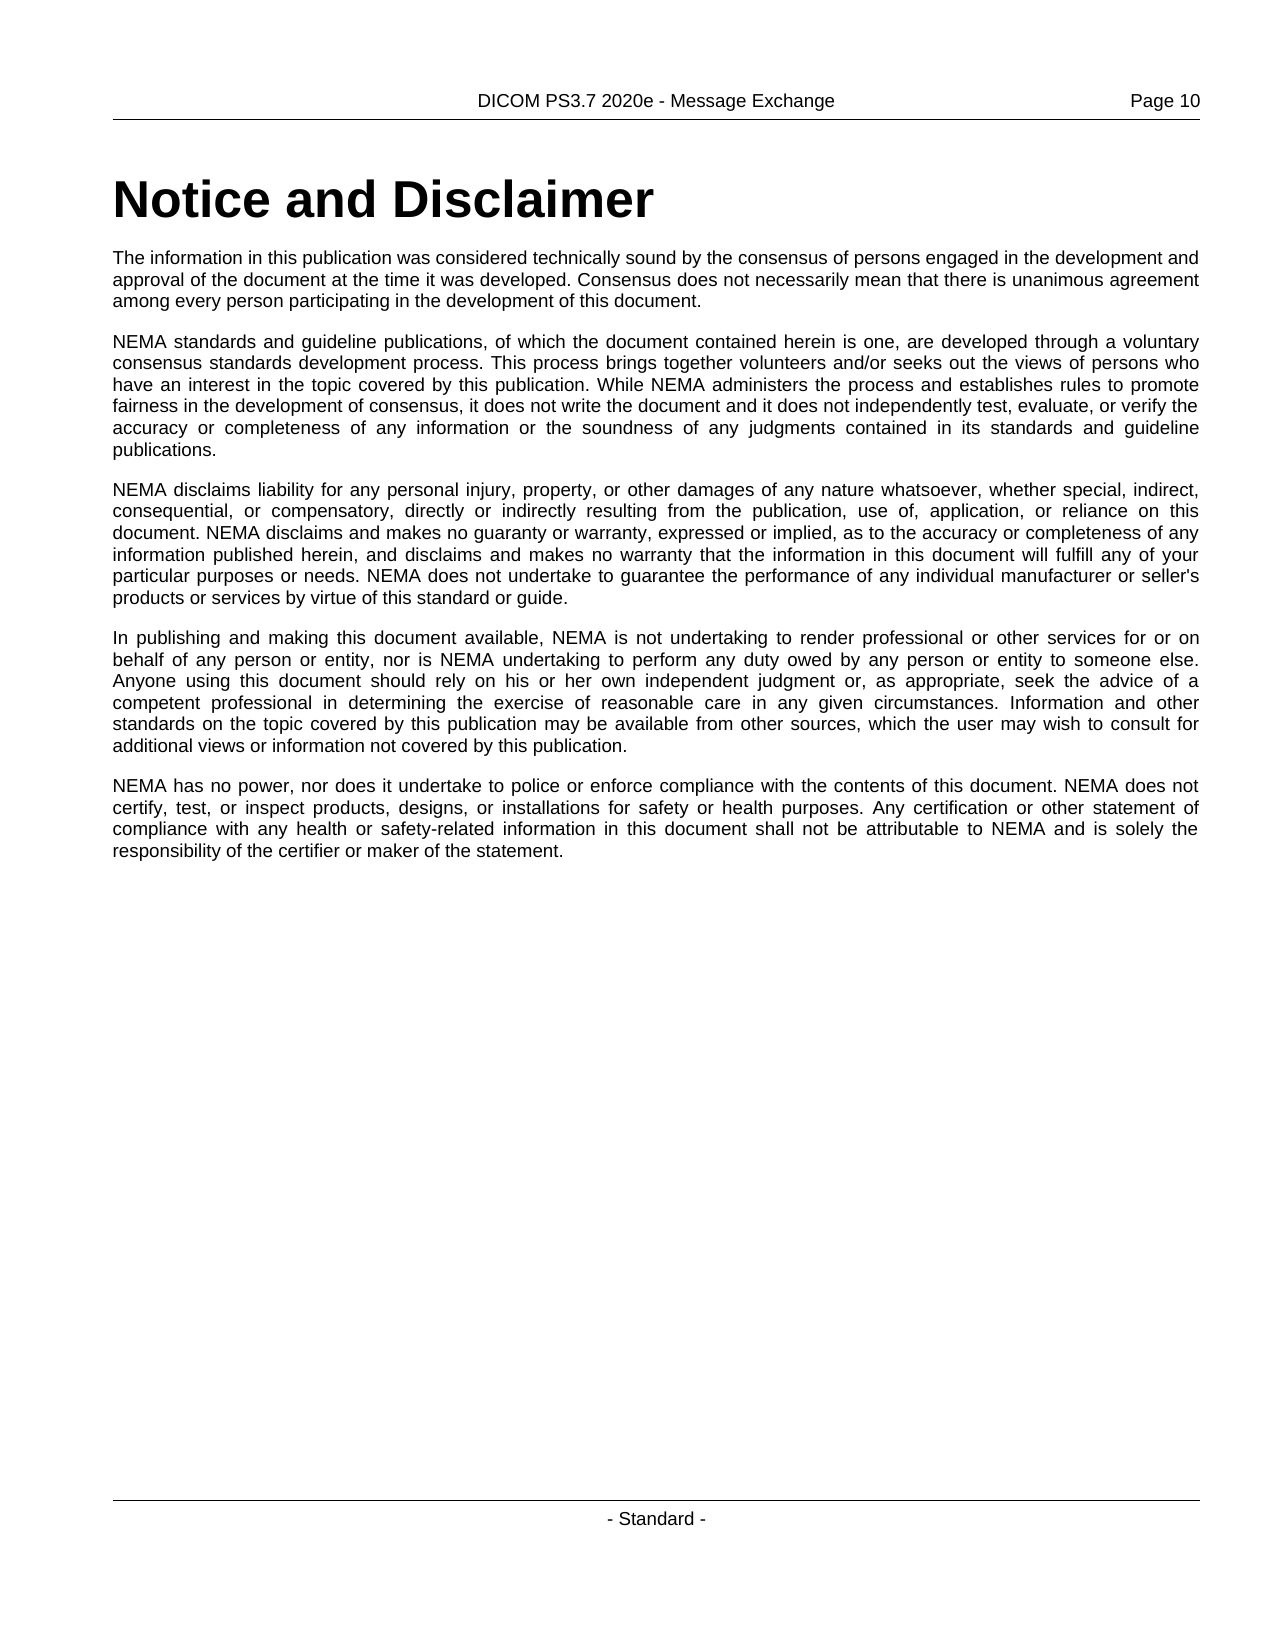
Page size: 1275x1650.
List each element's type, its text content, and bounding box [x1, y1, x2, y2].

text Notice and Disclaimer [112, 169, 1200, 228]
text NEMA standards and guideline publications, of which the document contained herein is one, are developed through a voluntary consensus standards development process. This process brings together volunteers and/or seeks out the views of persons who have an interest in the topic covered by this publication. While NEMA administers the process and establishes rules to promote fairness in the development of consensus, it does not write the document and it does not independently test, evaluate, or verify the accuracy or completeness of any information or the soundness of any judgments contained in its standards and guideline publications. [112, 331, 1200, 460]
text NEMA disclaims liability for any personal injury, property, or other damages of any nature whatsoever, whether special, indirect, consequential, or compensatory, directly or indirectly resulting from the publication, use of, application, or reliance on this document. NEMA disclaims and makes no guaranty or warranty, expressed or implied, as to the accuracy or completeness of any information published herein, and disclaims and makes no warranty that the information in this document will fulfill any of your particular purposes or needs. NEMA does not undertake to guarantee the performance of any individual manufacturer or seller's products or services by virtue of this standard or guide. [112, 479, 1200, 608]
text The information in this publication was considered technically sound by the consensus of persons engaged in the development and approval of the document at the time it was developed. Consensus does not necessarily mean that there is unanimous agreement among every person participating in the development of this document. [112, 247, 1200, 312]
text NEMA has no power, nor does it undertake to police or enforce compliance with the contents of this document. NEMA does not certify, test, or inspect products, designs, or installations for safety or health purposes. Any certification or other statement of compliance with any health or safety-related information in this document shall not be attributable to NEMA and is solely the responsibility of the certifier or maker of the statement. [112, 775, 1200, 861]
text In publishing and making this document available, NEMA is not undertaking to render professional or other services for or on behalf of any person or entity, nor is NEMA undertaking to perform any duty owed by any person or entity to someone else. Anyone using this document should rely on his or her own independent judgment or, as appropriate, seek the advice of a competent professional in determining the exercise of reasonable care in any given circumstances. Information and other standards on the topic covered by this publication may be available from other sources, which the user may wish to consult for additional views or information not covered by this publication. [112, 627, 1200, 756]
